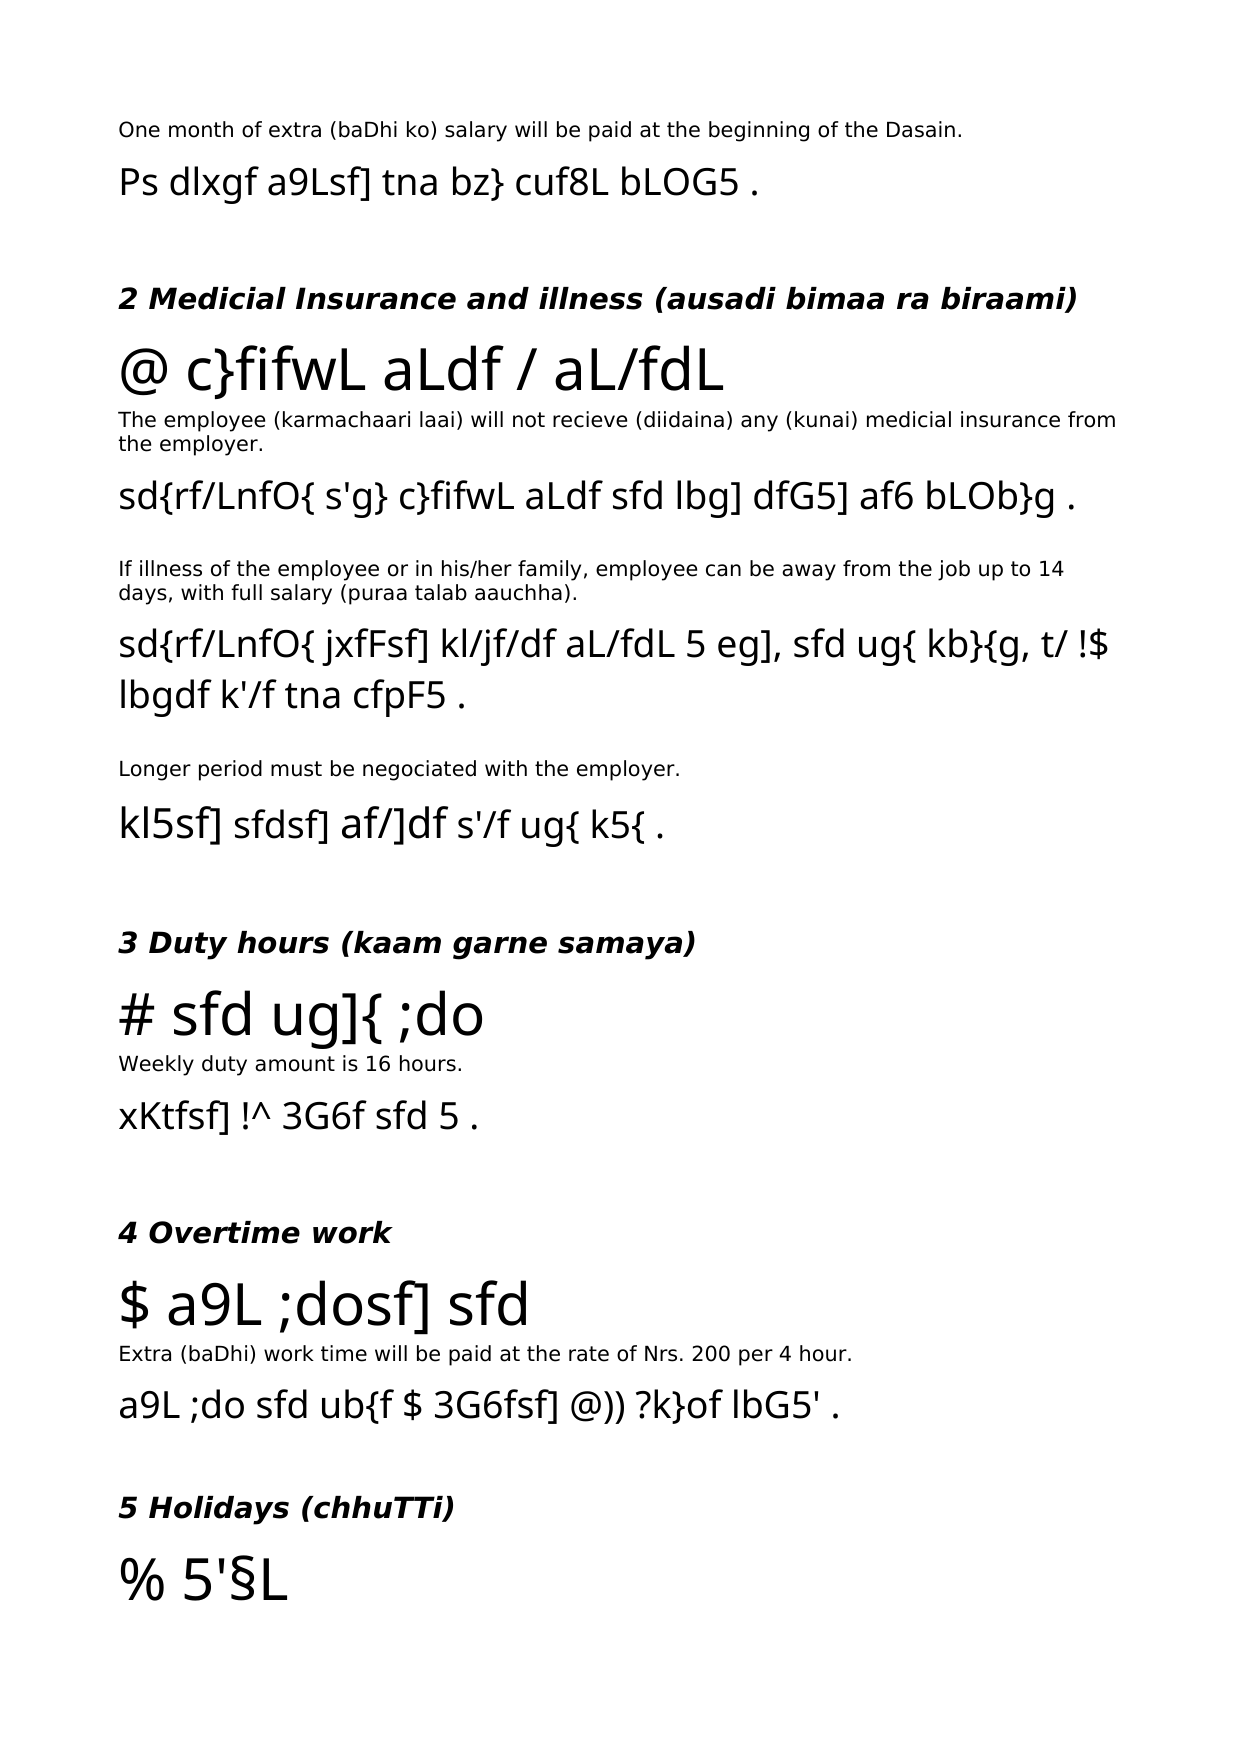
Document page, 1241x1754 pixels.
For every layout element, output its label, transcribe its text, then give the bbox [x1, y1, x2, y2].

text Longer period must be negociated with the employer. [118, 757, 1122, 781]
text @ c}fifwL aLdf / aL/fdL [118, 328, 1122, 408]
text Extra (baDhi) work time will be paid at the rate of Nrs. 200 per 4 hour. [118, 1342, 1122, 1366]
text kl5sf] sfdsf] af/]df s'/f ug{ k5{ . [118, 793, 1122, 850]
subtitle 4 Overtime work [118, 1216, 1122, 1250]
text One month of extra (baDhi ko) salary will be paid at the beginning of the Dasain. [118, 118, 1122, 142]
text $ a9L ;dosf] sfd [118, 1262, 1122, 1342]
subtitle 5 Holidays (chhuTTi) [118, 1492, 1122, 1526]
text The employee (karmachaari laai) will not recieve (diidaina) any (kunai) medicial insurance from the employer. [118, 408, 1122, 456]
text xKtfsf] !^ 3G6f sfd 5 . [118, 1089, 1122, 1140]
subtitle 2 Medicial Insurance and illness (ausadi bimaa ra biraami) [118, 282, 1122, 316]
text % 5'§L [118, 1538, 1122, 1617]
text sd{rf/LnfO{ s'g} c}fifwL aLdf sfd lbg] dfG5] af6 bLOb}g . [118, 469, 1122, 520]
subtitle 3 Duty hours (kaam garne samaya) [118, 926, 1122, 960]
text a9L ;do sfd ub{f $ 3G6fsf] @)) ?k}of lbG5' . [118, 1379, 1122, 1430]
text Ps dlxgf a9Lsf] tna bz} cuf8L bLOG5 . [118, 155, 1122, 206]
text If illness of the employee or in his/her family, employee can be away from the job up to 14 days, with full salary (puraa talab aauchha). [118, 557, 1122, 605]
text sd{rf/LnfO{ jxfFsf] kl/jf/df aL/fdL 5 eg], sfd ug{ kb}{g, t/ !$ lbgdf k'/f tna cfpF5 . [118, 618, 1122, 720]
text Weekly duty amount is 16 hours. [118, 1052, 1122, 1076]
text # sfd ug]{ ;do [118, 973, 1122, 1052]
